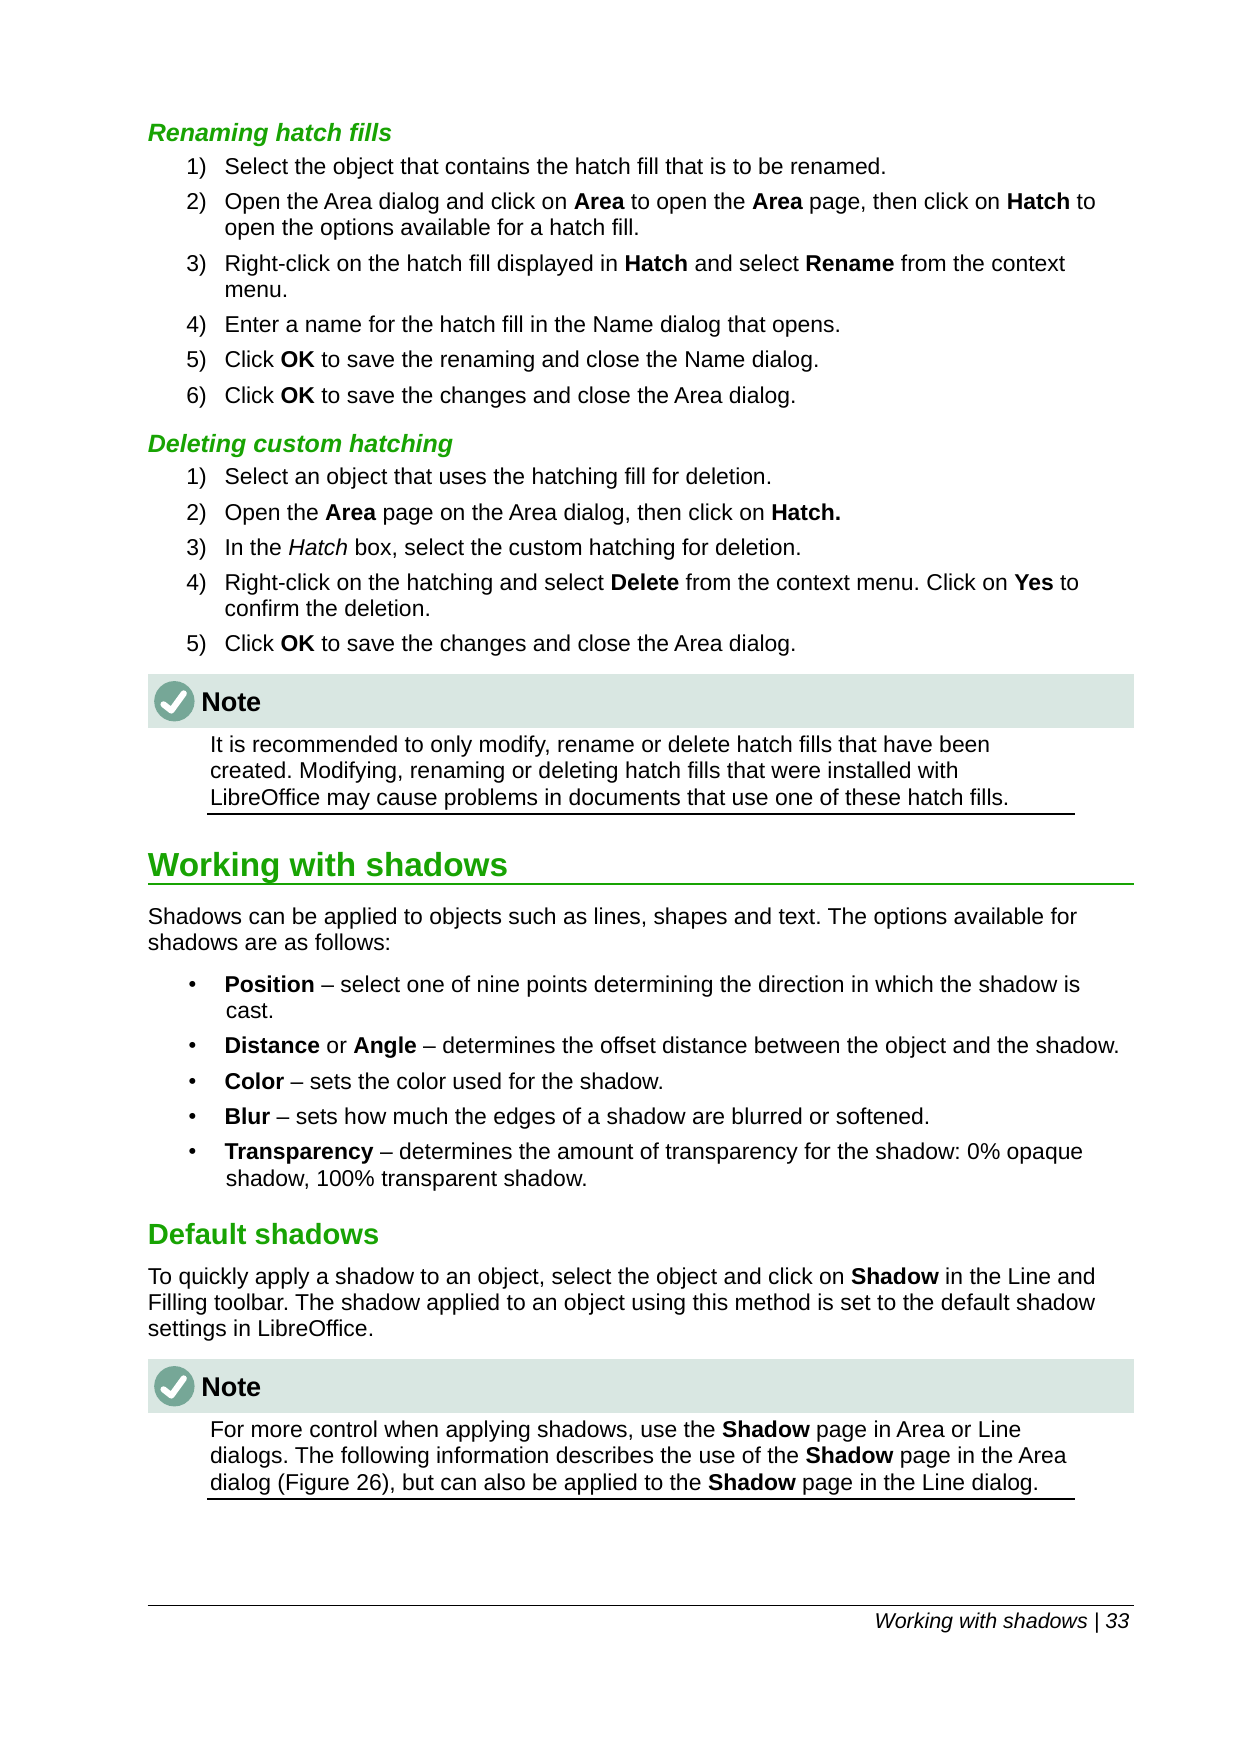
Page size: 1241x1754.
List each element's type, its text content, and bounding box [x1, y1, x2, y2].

text It is recommended to only modify, rename or delete hatch fills that have been created. Modifying, renaming or deleting hatch fills that were installed with LibreOffice may cause problems in documents that use one of these hatch fills. [207, 728, 1075, 813]
subtitle Default shadows [148, 1217, 1134, 1251]
list Click OK to save the changes and close the Area dialog. [207, 382, 1134, 408]
list Open the Area page on the Area dialog, then click on Hatch. [207, 498, 1134, 525]
list Click OK to save the renaming and close the Name dialog. [207, 346, 1134, 373]
list Enter a name for the hatch fill in the Name dialog that opens. [207, 311, 1134, 337]
subtitle Renaming hatch fills [148, 118, 1134, 147]
list In the Hatch box, select the custom hatching for deletion. [207, 534, 1134, 560]
list Position – select one of nine points determining the direction in which the shadow is cast. [185, 968, 1134, 1024]
text Shadows can be applied to objects such as lines, shapes and text. The options available for shadows are as follows: [148, 903, 1134, 956]
subtitle Note [148, 674, 1134, 728]
list Color – sets the color used for the shadow. [185, 1065, 1134, 1094]
list Transparency – determines the amount of transparency for the shadow: 0% opaque shadow, 100% transparent shadow. [185, 1135, 1134, 1194]
text For more control when applying shadows, use the Shadow page in Area or Line dialogs. The following information describes the use of the Shadow page in the Area dialog (Figure 26), but can also be applied to the Shadow page in the Line dialog. [207, 1413, 1075, 1498]
list Right-click on the hatch fill displayed in Hatch and select Rename from the context menu. [207, 249, 1134, 302]
list Select the object that contains the hatch fill that is to be renamed. [207, 153, 1134, 179]
list Select an object that uses the hatching fill for deletion. [207, 463, 1134, 489]
subtitle Note [148, 1359, 1134, 1413]
list Right-click on the hatching and select Delete from the context menu. Click on Yes to confirm the deletion. [207, 569, 1134, 622]
text To quickly apply a shadow to an object, select the object and click on Shadow in the Line and Filling toolbar. The shadow applied to an object using this method is set to the default shadow settings in LibreOffice. [148, 1263, 1134, 1342]
subtitle Deleting custom hatching [148, 428, 1134, 457]
list Click OK to save the changes and close the Area dialog. [207, 630, 1134, 657]
list Open the Area dialog and click on Area to open the Area page, then click on Hatch to open the options available for a hatch fill. [207, 188, 1134, 241]
list Distance or Angle – determines the offset distance between the object and the shadow. [185, 1029, 1134, 1059]
list Blur – sets how much the edges of a shadow are blurred or softened. [185, 1100, 1134, 1129]
subtitle Working with shadows [148, 844, 1134, 883]
